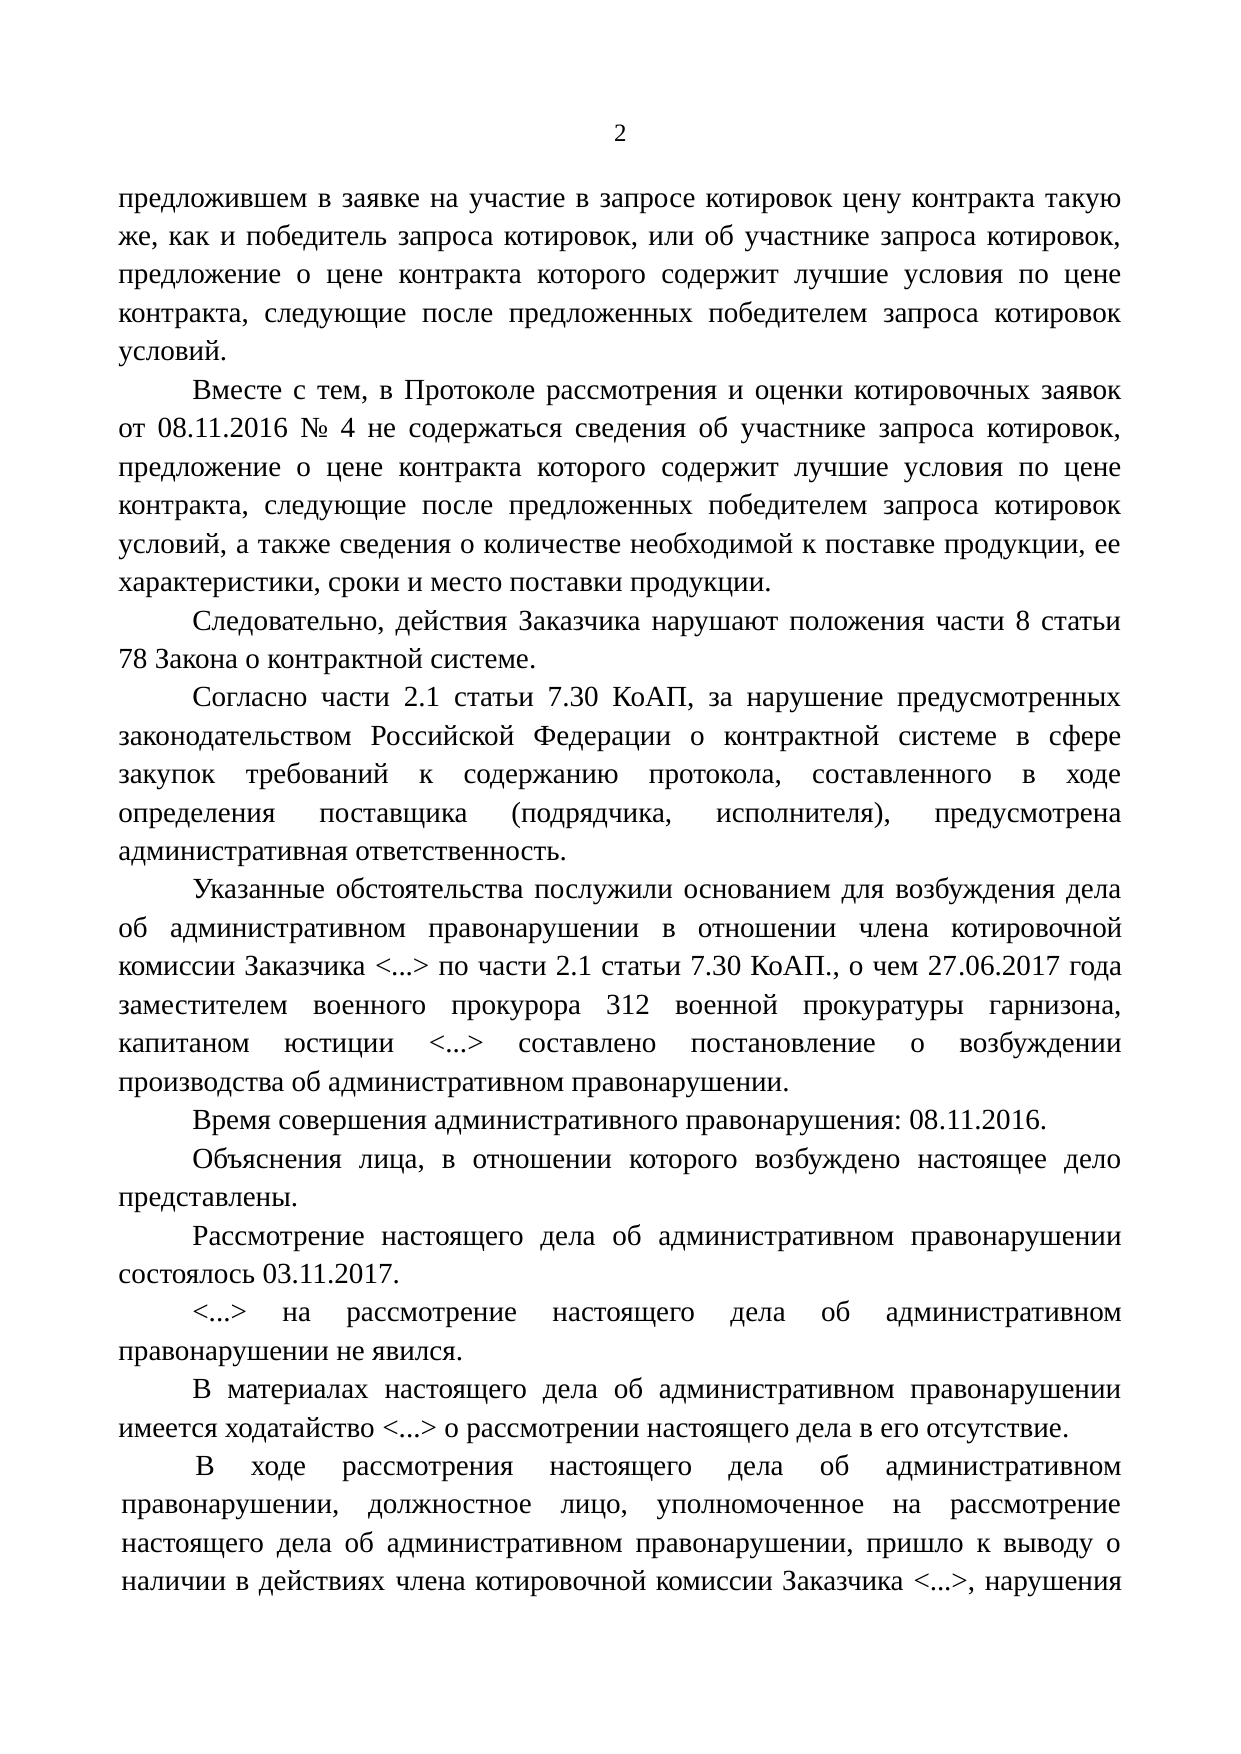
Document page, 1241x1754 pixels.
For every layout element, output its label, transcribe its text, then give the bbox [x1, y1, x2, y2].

text Время совершения административного правонарушения: 08.11.2016. [118, 1099, 1122, 1137]
text В материалах настоящего дела об административном правонарушении имеется ходатайство <...> о рассмотрении настоящего дела в его отсутствие. [118, 1368, 1122, 1445]
text Указанные обстоятельства послужили основанием для возбуждения дела об административном правонарушении в отношении члена котировочной комиссии Заказчика <...> по части 2.1 статьи 7.30 КоАП., о чем 27.06.2017 года заместителем военного прокурора 312 военной прокуратуры гарнизона, капитаном юстиции <...> составлено постановление о возбуждении производства об административном правонарушении. [118, 868, 1122, 1099]
text Вместе с тем, в Протоколе рассмотрения и оценки котировочных заявок от 08.11.2016 № 4 не содержаться сведения об участнике запроса котировок, предложение о цене контракта которого содержит лучшие условия по цене контракта, следующие после предложенных победителем запроса котировок условий, а также сведения о количестве необходимой к поставке продукции, ее характеристики, сроки и место поставки продукции. [118, 368, 1122, 599]
text Следовательно, действия Заказчика нарушают положения части 8 статьи 78 Закона о контрактной системе. [118, 599, 1122, 676]
text предложившем в заявке на участие в запросе котировок цену контракта такую же, как и победитель запроса котировок, или об участнике запроса котировок, предложение о цене контракта которого содержит лучшие условия по цене контракта, следующие после предложенных победителем запроса котировок условий. [118, 176, 1122, 368]
text Согласно части 2.1 статьи 7.30 КоАП, за нарушение предусмотренных законодательством Российской Федерации о контрактной системе в сфере закупок требований к содержанию протокола, составленного в ходе определения поставщика (подрядчика, исполнителя), предусмотрена административная ответственность. [118, 676, 1122, 868]
text Объяснения лица, в отношении которого возбуждено настоящее дело представлены. [118, 1137, 1122, 1214]
text <...> на рассмотрение настоящего дела об административном правонарушении не явился. [118, 1291, 1122, 1368]
text Рассмотрение настоящего дела об административном правонарушении состоялось 03.11.2017. [118, 1214, 1122, 1291]
text В ходе рассмотрения настоящего дела об административном правонарушении, должностное лицо, уполномоченное на рассмотрение настоящего дела об административном правонарушении, пришло к выводу о наличии в действиях члена котировочной комиссии Заказчика <...>, нарушения [121, 1445, 1122, 1598]
